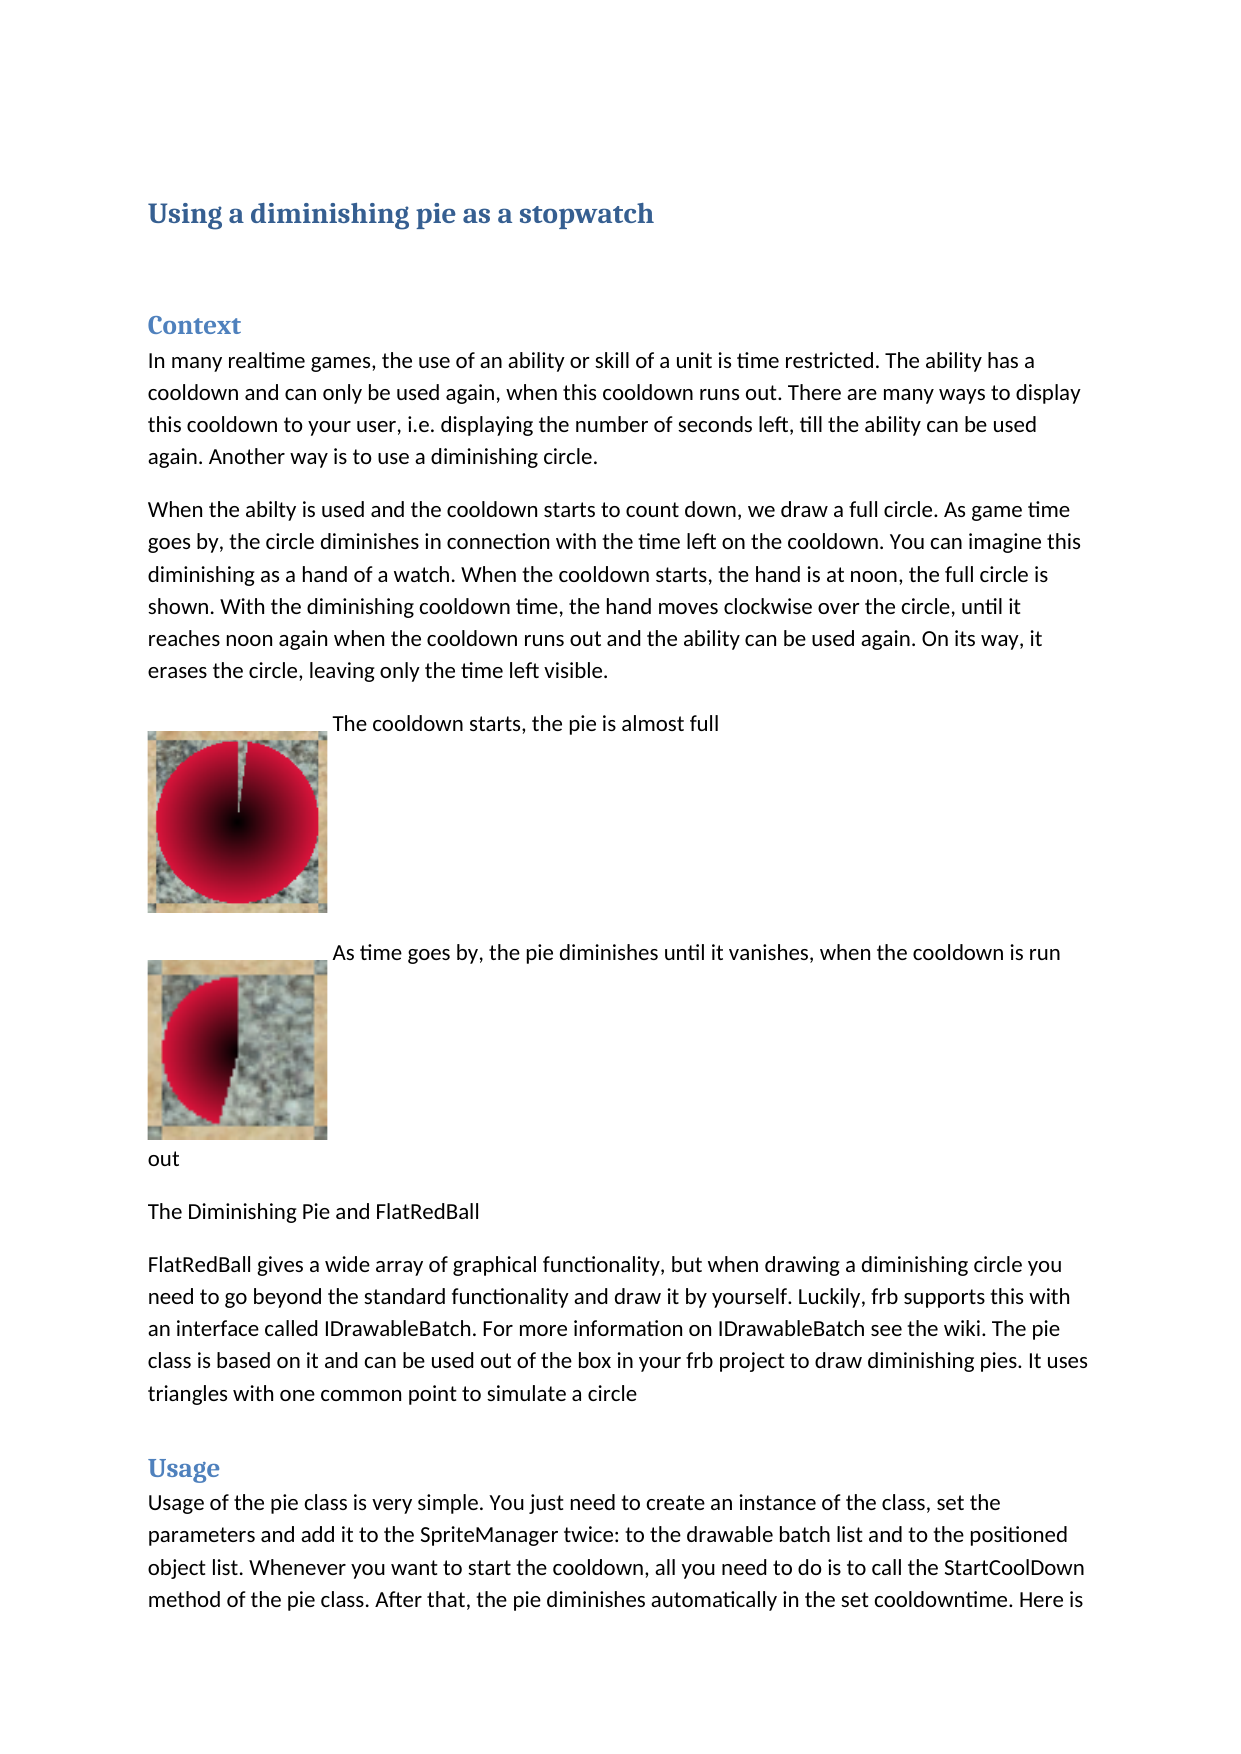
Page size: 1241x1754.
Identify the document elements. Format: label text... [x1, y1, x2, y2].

text The cooldown starts, the pie is almost full [148, 709, 1093, 913]
text The Diminishing Pie and FlatRedBall [148, 1197, 1093, 1225]
subtitle Context [148, 310, 1093, 341]
subtitle Usage [148, 1453, 1093, 1484]
text In many realtime games, the use of an ability or skill of a unit is time restricted. The ability has a cooldown and can only be used again, when this cooldown runs out. There are many ways to display this cooldown to your user, i.e. displaying the number of seconds left, till the ability can be used again. Another way is to use a diminishing circle. [148, 346, 1093, 470]
subtitle Using a diminishing pie as a stopwatch [148, 198, 1093, 231]
text Usage of the pie class is very simple. You just need to create an instance of the class, set the parameters and add it to the SpriteManager twice: to the drawable batch list and to the positioned object list. Whenever you want to start the cooldown, all you need to do is to call the StartCoolDown method of the pie class. After that, the pie diminishes automatically in the set cooldowntime. Here is [148, 1488, 1093, 1613]
text As time goes by, the pie diminishes until it vanishes, when the cooldown is run out [148, 938, 1093, 1172]
text When the abilty is used and the cooldown starts to count down, we draw a full circle. As game time goes by, the circle diminishes in connection with the time left on the cooldown. You can imagine this diminishing as a hand of a watch. When the cooldown starts, the hand is at noon, the full circle is shown. With the diminishing cooldown time, the hand moves clockwise over the circle, until it reaches noon again when the cooldown runs out and the ability can be used again. On its way, it erases the circle, leaving only the time left visible. [148, 495, 1093, 684]
text FlatRedBall gives a wide array of graphical functionality, but when drawing a diminishing circle you need to go beyond the standard functionality and draw it by yourself. Luckily, frb supports this with an interface called IDrawableBatch. For more information on IDrawableBatch see the wiki. The pie class is based on it and can be used out of the box in your frb project to draw diminishing pies. It uses triangles with one common point to simulate a circle [148, 1250, 1093, 1407]
